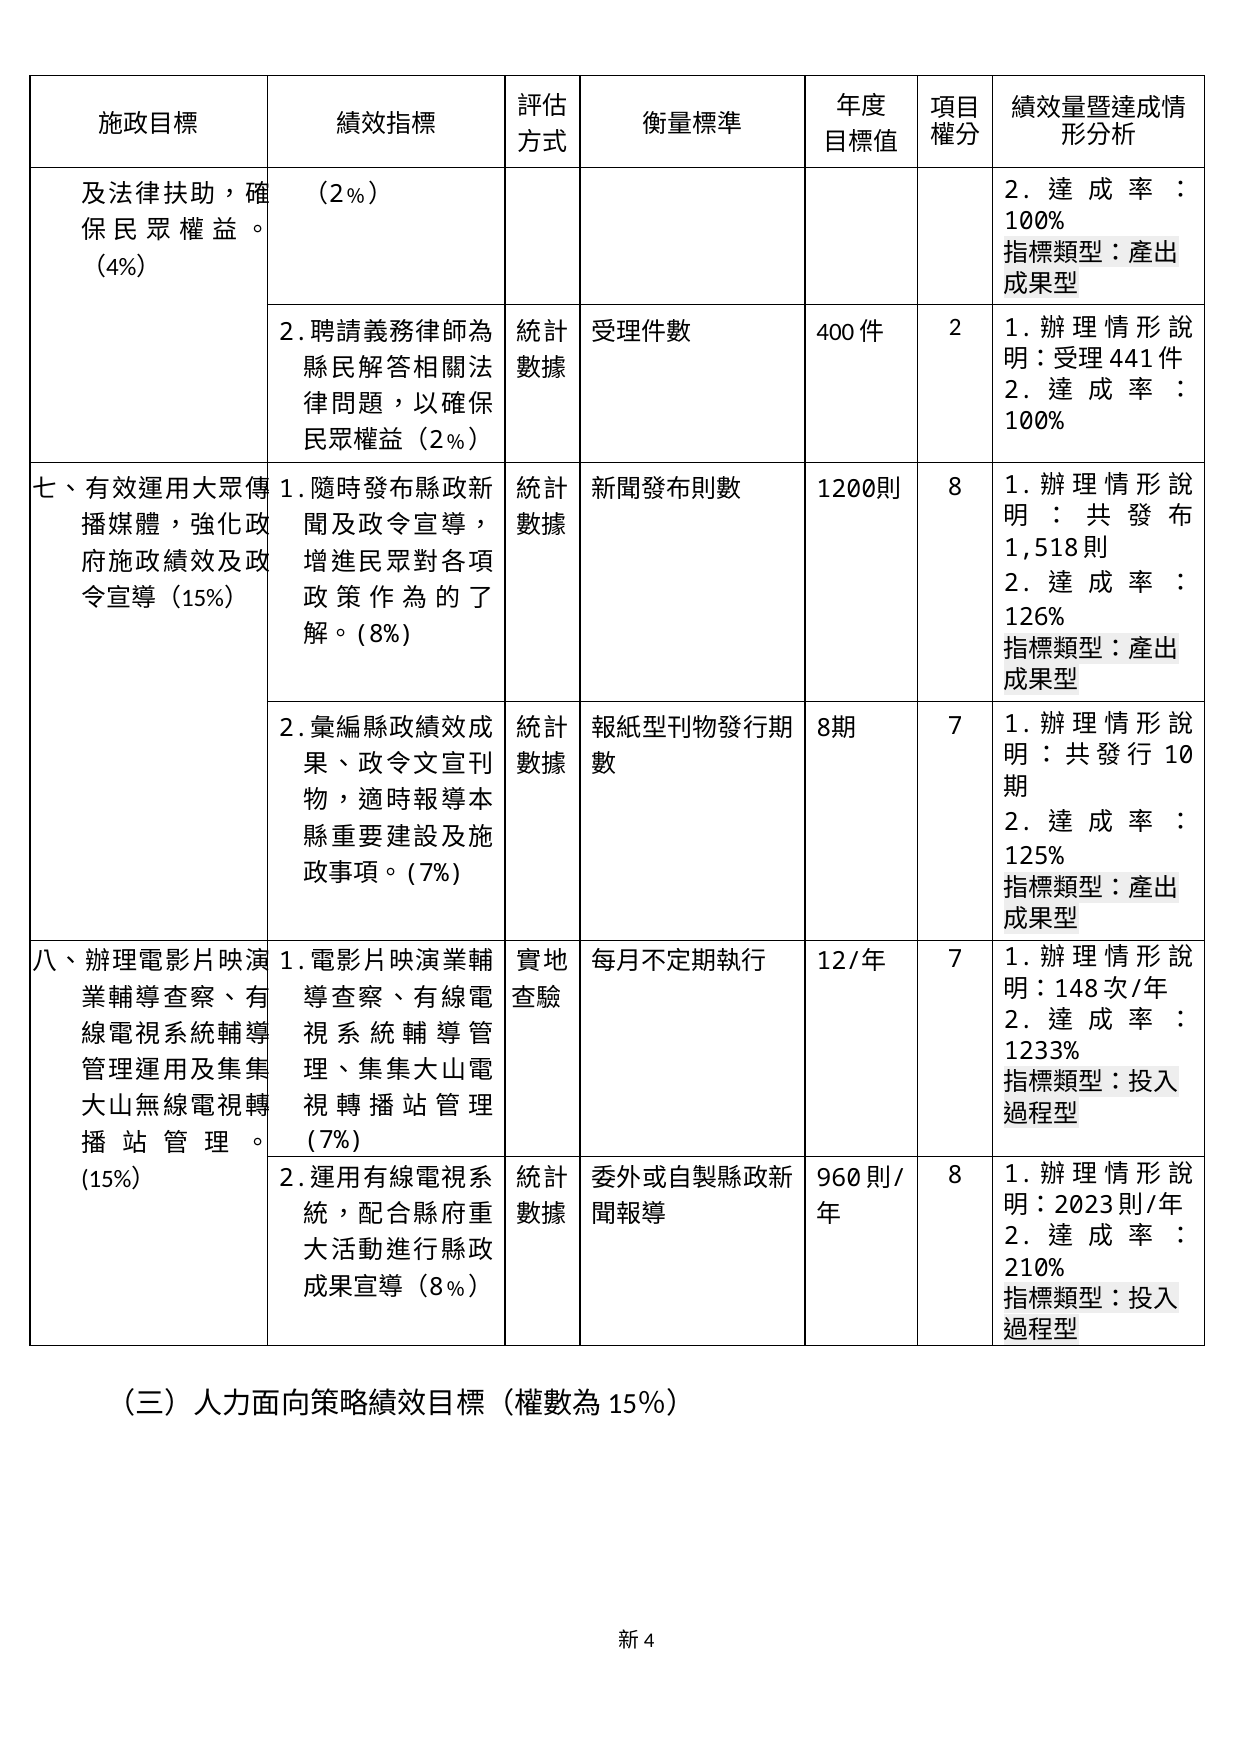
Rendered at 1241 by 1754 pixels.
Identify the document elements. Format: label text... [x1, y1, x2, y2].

table_cell [506, 168, 579, 304]
table_cell 六、辦理本縣鄉鎮市調解業務研習會及法律扶助，確保民眾權益。（4%） [31, 168, 267, 462]
table_cell 8 [918, 463, 992, 701]
table_cell 2 [918, 305, 992, 462]
table_cell 統計數據 [506, 702, 579, 940]
table_cell 7 [918, 941, 992, 1156]
table_cell 受理件數 [581, 305, 804, 462]
table_cell 8 [918, 1157, 992, 1345]
table_cell 每月不定期執行 [581, 941, 804, 1156]
table_header 年度 目標值 [806, 76, 917, 167]
table_cell 1200則 [806, 463, 917, 701]
table_cell [918, 168, 992, 304]
table_cell （2﹪） [268, 168, 504, 304]
table_cell 960則/年 [806, 1157, 917, 1345]
table_cell 1.辦理情形說明：2023則/年 2.達成率：210% 指標類型：投入過程型 [993, 1157, 1204, 1345]
table_header 評估方式 [506, 76, 579, 167]
table_cell 1.辦理情形說明：共發布1,518則 2.達成率：126% 指標類型：產出成果型 [993, 463, 1204, 701]
table_cell 統計數據 [506, 305, 579, 462]
table_header 施政目標 [31, 76, 267, 167]
table_cell 統計數據 [506, 1157, 579, 1345]
table_cell [806, 168, 917, 304]
table_cell 2.彙編縣政績效成果、政令文宣刊物，適時報導本縣重要建設及施政事項。(7%) [268, 702, 504, 940]
table_cell 1.辦理情形說明：受理441件 2.達成率：100% [993, 305, 1204, 462]
table_cell 2.達成率：100% 指標類型：產出成果型 [993, 168, 1204, 304]
table_header 績效量暨達成情形分析 [993, 76, 1204, 167]
table_header 項目權分 [918, 76, 992, 167]
table_cell 8期 [806, 702, 917, 940]
table_cell 1.電影片映演業輔導查察、有線電視系統輔導管理、集集大山電視轉播站管理(7%) [268, 941, 504, 1156]
table_cell 1.辦理情形說明：148次/年 2.達成率：1233% 指標類型：投入過程型 [993, 941, 1204, 1156]
table_cell 報紙型刊物發行期數 [581, 702, 804, 940]
table_cell 12/年 [806, 941, 917, 1156]
table_header 衡量標準 [581, 76, 804, 167]
table_cell 1.隨時發布縣政新聞及政令宣導，增進民眾對各項政策作為的了解。(8%) [268, 463, 504, 701]
table_cell 實地查驗 [506, 941, 579, 1156]
table_cell [581, 168, 804, 304]
table_cell 八、辦理電影片映演業輔導查察、有線電視系統輔導管理運用及集集大山無線電視轉播站管理。(15%） [31, 941, 267, 1345]
table_cell 7 [918, 702, 992, 940]
table_header 績效指標 [268, 76, 504, 167]
table_cell 400件 [806, 305, 917, 462]
text （三）人力面向策略績效目標（權數為15％） [106, 1383, 1167, 1421]
table_cell 委外或自製縣政新聞報導 [581, 1157, 804, 1345]
table_cell 1.辦理情形說明：共發行10期 2.達成率：125% 指標類型：產出成果型 [993, 702, 1204, 940]
table_cell 新聞發布則數 [581, 463, 804, 701]
table_cell 2.聘請義務律師為縣民解答相關法律問題，以確保民眾權益（2﹪） [268, 305, 504, 462]
table_cell 七、有效運用大眾傳播媒體，強化政府施政績效及政令宣導（15%） [31, 463, 267, 940]
table_cell 統計數據 [506, 463, 579, 701]
table_cell 2.運用有線電視系統，配合縣府重大活動進行縣政成果宣導（8﹪） [268, 1157, 504, 1345]
